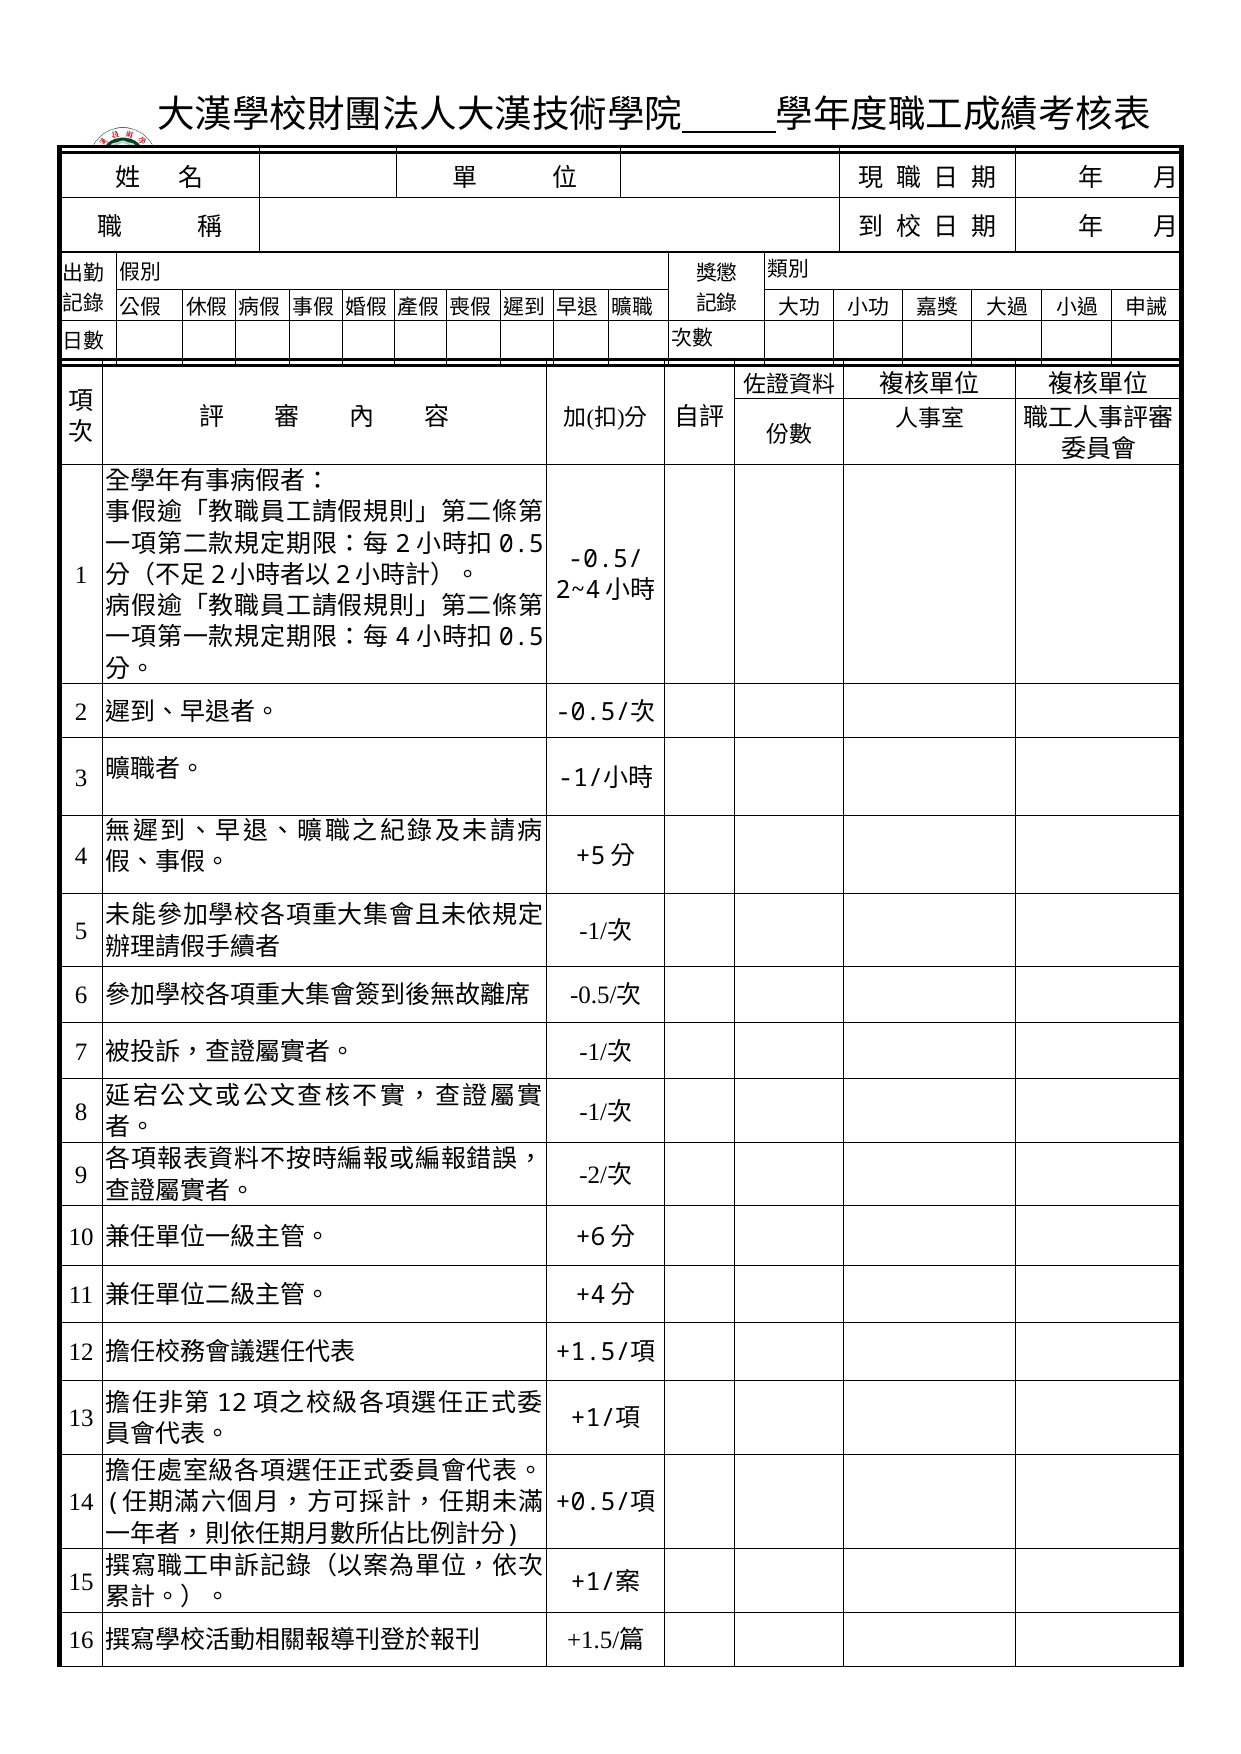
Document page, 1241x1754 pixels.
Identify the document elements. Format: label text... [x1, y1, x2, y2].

table_cell -2/次 [547, 1143, 664, 1205]
table_cell [260, 198, 839, 251]
table_cell 份數 [735, 399, 843, 464]
table_cell [1016, 684, 1179, 737]
table_cell +1.5/項 [547, 1323, 664, 1380]
table_cell [844, 816, 1015, 893]
table_cell 類別 [765, 253, 1179, 289]
table_cell -1/次 [547, 1079, 664, 1142]
table_cell [1016, 1079, 1179, 1142]
table_cell [1016, 967, 1179, 1022]
table_cell [1016, 1549, 1179, 1612]
table_cell 休假 [183, 290, 235, 320]
table_cell [290, 321, 342, 358]
table_cell 擔任非第12項之校級各項選任正式委員會代表。 [103, 1381, 546, 1453]
table_cell [844, 1143, 1015, 1205]
table_cell [735, 1381, 843, 1453]
table_cell [735, 1079, 843, 1142]
table_cell 14 [62, 1455, 102, 1548]
table_cell [735, 1143, 843, 1205]
table_cell [665, 1455, 734, 1548]
table_cell [665, 1206, 734, 1265]
table_cell [1016, 1143, 1179, 1205]
table_cell +1/案 [547, 1549, 664, 1612]
table_cell [343, 321, 394, 358]
table_cell 各項報表資料不按時編報或編報錯誤，查證屬實者。 [103, 1143, 546, 1205]
table_cell 撰寫學校活動相關報導刊登於報刊 [103, 1613, 546, 1666]
table_cell 3 [62, 738, 102, 815]
table_cell 7 [62, 1023, 102, 1078]
table_cell 11 [62, 1266, 102, 1322]
table_header [260, 154, 396, 197]
table_cell [665, 1549, 734, 1612]
table_cell 擔任處室級各項選任正式委員會代表。(任期滿六個月，方可採計，任期未滿一年者，則依任期月數所佔比例計分) [103, 1455, 546, 1548]
table_cell [844, 967, 1015, 1022]
table_cell 小過 [1042, 290, 1111, 320]
table_cell 佐證資料 [735, 367, 843, 398]
table_cell [447, 321, 500, 358]
table_cell [844, 1079, 1015, 1142]
table_cell [1016, 1023, 1179, 1078]
table_cell 喪假 [447, 290, 500, 320]
table_cell -1/次 [547, 894, 664, 966]
table_cell 曠職 [609, 290, 668, 320]
table_cell [117, 321, 182, 358]
table_header [621, 154, 839, 197]
table_cell 兼任單位一級主管。 [103, 1206, 546, 1265]
table_cell [609, 321, 668, 358]
table_cell +1/項 [547, 1381, 664, 1453]
table_cell [735, 1613, 843, 1666]
table_cell [765, 321, 833, 358]
table_cell [844, 1023, 1015, 1078]
table_cell [665, 684, 734, 737]
table_cell 12 [62, 1323, 102, 1380]
table_cell 嘉獎 [903, 290, 971, 320]
table_cell [844, 1549, 1015, 1612]
table_cell 評 審 內 容 [103, 367, 546, 464]
table_cell [665, 1079, 734, 1142]
table_cell [183, 321, 235, 358]
table_cell [844, 738, 1015, 815]
table_cell 撰寫職工申訴記錄（以案為單位，依次累計。）。 [103, 1549, 546, 1612]
table_cell [665, 1613, 734, 1666]
table_cell [735, 1549, 843, 1612]
table_cell [1112, 321, 1179, 358]
table_cell 被投訴，查證屬實者。 [103, 1023, 546, 1078]
table_cell 2 [62, 684, 102, 737]
table_cell -0.5/次 [547, 684, 664, 737]
table_cell 病假 [236, 290, 289, 320]
table_cell 延宕公文或公文查核不實，查證屬實者。 [103, 1079, 546, 1142]
table_cell [1016, 1206, 1179, 1265]
table_cell [903, 321, 971, 358]
table_cell [501, 321, 553, 358]
table_cell 項次 [62, 367, 102, 464]
table_cell 未能參加學校各項重大集會且未依規定辦理請假手續者 [103, 894, 546, 966]
table_cell [735, 1455, 843, 1548]
table_cell 產假 [395, 290, 446, 320]
table_cell [554, 321, 608, 358]
table_cell [844, 1266, 1015, 1322]
table_cell [665, 816, 734, 893]
table_cell 1 [62, 465, 102, 683]
table_header 單 位 [397, 154, 620, 197]
table_cell [844, 1613, 1015, 1666]
table_cell 8 [62, 1079, 102, 1142]
table_cell [665, 738, 734, 815]
table_cell [844, 465, 1015, 683]
table_cell [844, 1455, 1015, 1548]
table_cell +0.5/項 [547, 1455, 664, 1548]
table_cell 日數 [62, 321, 116, 358]
table_cell [834, 321, 902, 358]
table_cell 事假 [290, 290, 342, 320]
table_cell [735, 465, 843, 683]
table_cell [735, 684, 843, 737]
table_header 現 職 日 期 [840, 154, 1015, 197]
table_header 姓名 [62, 154, 259, 197]
table_cell [1016, 1455, 1179, 1548]
table_cell 無遲到、早退、曠職之紀錄及未請病假、事假。 [103, 816, 546, 893]
table_cell [844, 1323, 1015, 1380]
table_cell [1016, 1266, 1179, 1322]
table_cell +4分 [547, 1266, 664, 1322]
table_cell -1/小時 [547, 738, 664, 815]
table_cell [1016, 1381, 1179, 1453]
table_cell [1016, 894, 1179, 966]
table_cell 擔任校務會議選任代表 [103, 1323, 546, 1380]
table_cell [735, 894, 843, 966]
table_cell [1042, 321, 1111, 358]
table_cell 職 稱 [62, 198, 259, 251]
table_cell 遲到 [501, 290, 553, 320]
table_cell [1016, 816, 1179, 893]
table_cell [665, 1266, 734, 1322]
table_cell [665, 967, 734, 1022]
table_cell [1016, 465, 1179, 683]
table_cell 年 月 [1016, 198, 1179, 251]
table_cell [665, 465, 734, 683]
table_cell [735, 1323, 843, 1380]
table_cell 婚假 [343, 290, 394, 320]
table_cell 9 [62, 1143, 102, 1205]
table_cell +1.5/篇 [547, 1613, 664, 1666]
table_cell +5分 [547, 816, 664, 893]
table_cell 小功 [834, 290, 902, 320]
table_cell 複核單位 [844, 367, 1015, 398]
table_cell 假別 [117, 253, 668, 289]
table_cell [1016, 1613, 1179, 1666]
table_cell [735, 816, 843, 893]
table_cell [665, 1323, 734, 1380]
table_cell [1016, 738, 1179, 815]
table_cell 13 [62, 1381, 102, 1453]
table_cell 加(扣)分 [547, 367, 664, 464]
table_cell 出勤記錄 [62, 253, 116, 320]
table_cell 大功 [765, 290, 833, 320]
table_cell [735, 1206, 843, 1265]
table_cell 10 [62, 1206, 102, 1265]
table_cell [844, 894, 1015, 966]
text 大漢學校財團法人大漢技術學院 學年度職工成績考核表 [59, 59, 1181, 144]
table_cell 5 [62, 894, 102, 966]
table_cell 全學年有事病假者： 事假逾「教職員工請假規則」第二條第一項第二款規定期限：每2小時扣0.5分（不足2小時者以2小時計）。 病假逾「教職員工請假規則」第二條第一項第一款規定期限：每4小時扣0.5分。 [103, 465, 546, 683]
table_cell -1/次 [547, 1023, 664, 1078]
table_cell 自評 [665, 367, 734, 464]
table_cell [665, 1381, 734, 1453]
table_cell 曠職者。 [103, 738, 546, 815]
table_cell [1016, 1323, 1179, 1380]
table_cell [735, 1266, 843, 1322]
table_cell 4 [62, 816, 102, 893]
table_cell [236, 321, 289, 358]
table_cell [395, 321, 446, 358]
table_cell [665, 1143, 734, 1205]
table_cell [735, 738, 843, 815]
table_cell 職工人事評審委員會 [1016, 399, 1179, 464]
table_cell -0.5/次 [547, 967, 664, 1022]
table_cell -0.5/ 2~4小時 [547, 465, 664, 683]
table_cell 獎懲 記錄 [669, 253, 764, 320]
table_cell 公假 [117, 290, 182, 320]
table_cell [665, 894, 734, 966]
table_cell 兼任單位二級主管。 [103, 1266, 546, 1322]
table_cell 早退 [554, 290, 608, 320]
table_cell [844, 1381, 1015, 1453]
table_cell [844, 1206, 1015, 1265]
table_header 年 月 [1016, 154, 1179, 197]
table_cell 次數 [669, 321, 764, 358]
table_cell 到 校 日 期 [840, 198, 1015, 251]
table_cell 遲到、早退者。 [103, 684, 546, 737]
table_cell [972, 321, 1041, 358]
table_cell [735, 967, 843, 1022]
table_cell 申誡 [1112, 290, 1179, 320]
table_cell 16 [62, 1613, 102, 1666]
table_cell 15 [62, 1549, 102, 1612]
table_cell 人事室 [844, 399, 1015, 464]
table_cell [735, 1023, 843, 1078]
table_cell [844, 684, 1015, 737]
table_cell 大過 [972, 290, 1041, 320]
table_cell 參加學校各項重大集會簽到後無故離席 [103, 967, 546, 1022]
table_cell 複核單位 [1016, 367, 1179, 398]
table_cell 6 [62, 967, 102, 1022]
table_cell +6分 [547, 1206, 664, 1265]
table_cell [665, 1023, 734, 1078]
